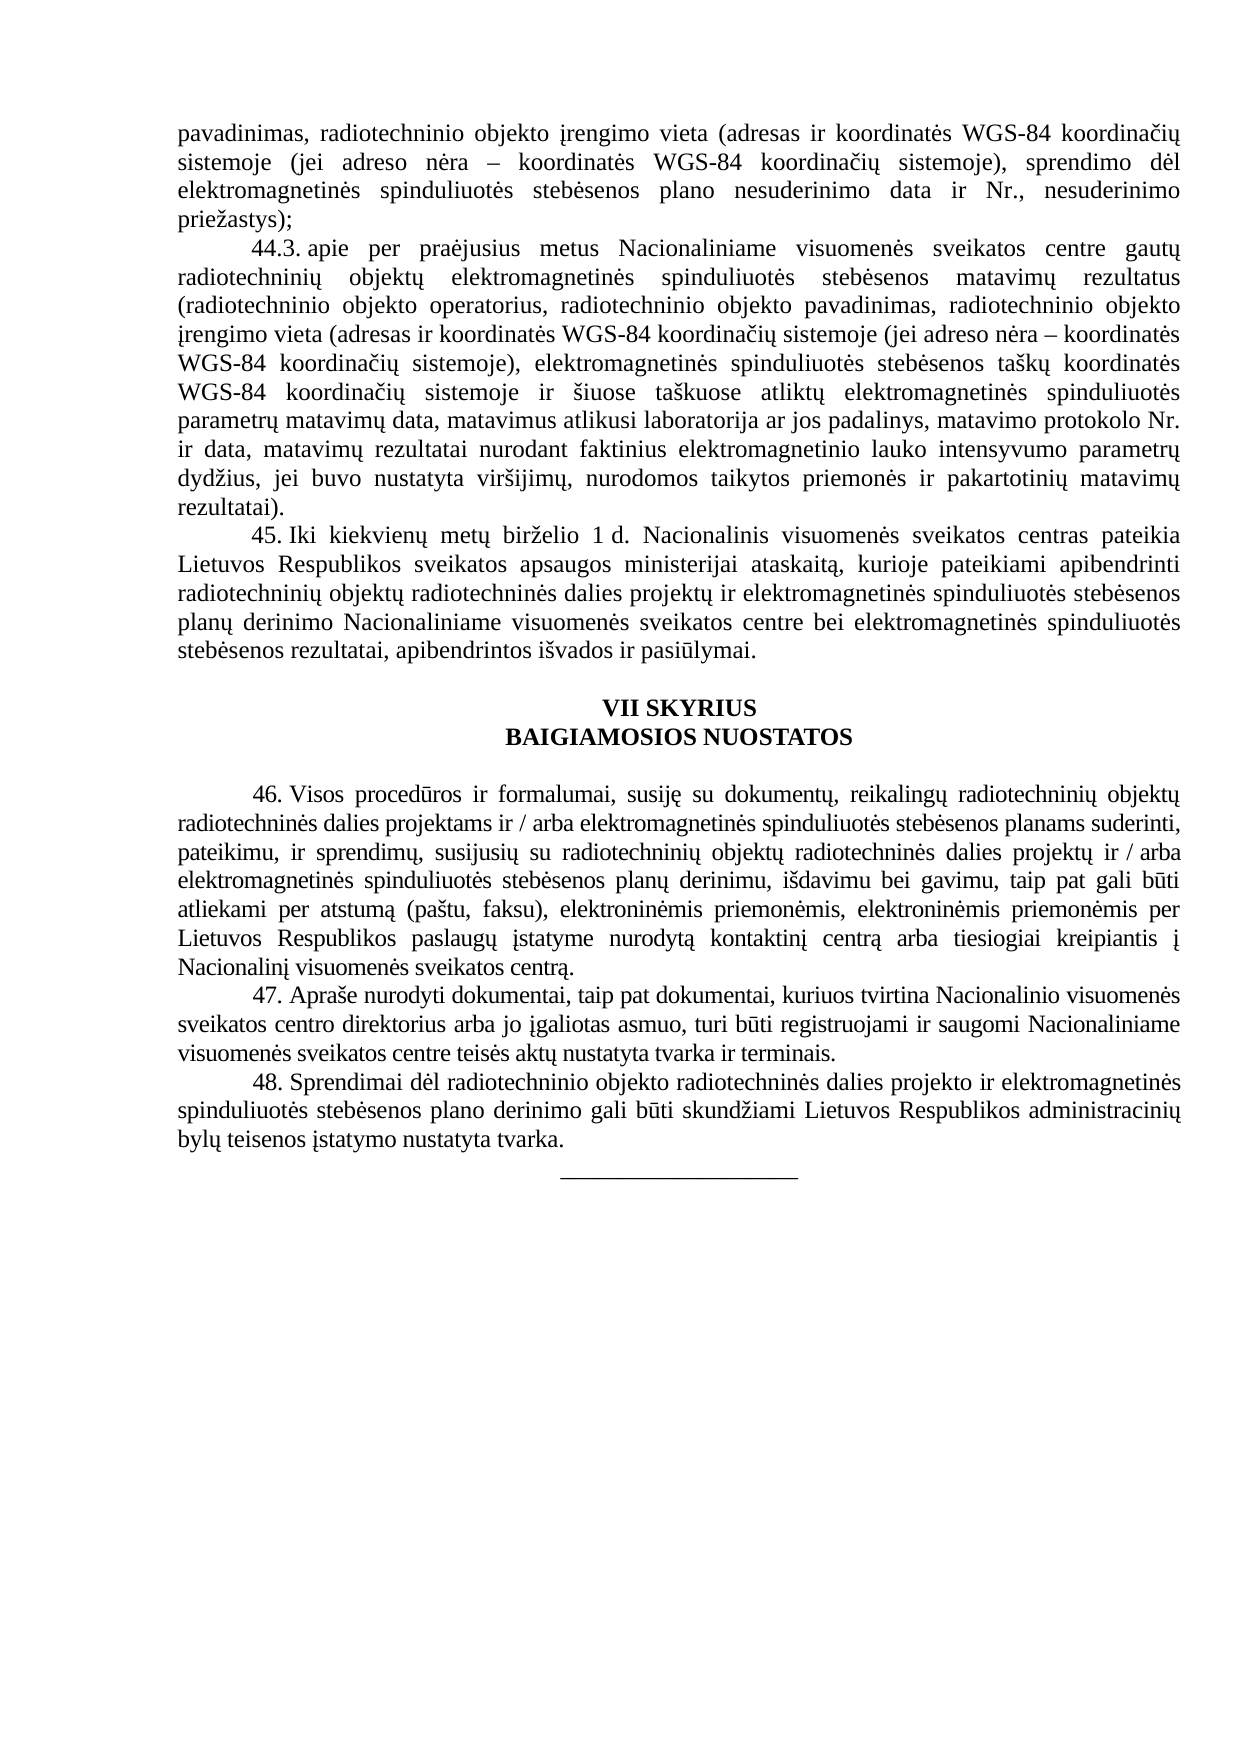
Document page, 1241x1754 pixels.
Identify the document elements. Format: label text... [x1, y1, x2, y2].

text 47. Apraše nurodyti dokumentai, taip pat dokumentai, kuriuos tvirtina Nacionalinio visuomenės sveikatos centro direktorius arba jo įgaliotas asmuo, turi būti registruojami ir saugomi Nacionaliniame visuomenės sveikatos centre teisės aktų nustatyta tvarka ir terminais. [177, 981, 1181, 1067]
text ___________________ [177, 1153, 1181, 1182]
text pavadinimas, radiotechninio objekto įrengimo vieta (adresas ir koordinatės WGS-84 koordinačių sistemoje (jei adreso nėra – koordinatės WGS-84 koordinačių sistemoje), sprendimo dėl elektromagnetinės spinduliuotės stebėsenos plano nesuderinimo data ir Nr., nesuderinimo priežastys); [177, 118, 1181, 233]
text VII SKYRIUS [177, 693, 1181, 722]
text 46. Visos procedūros ir formalumai, susiję su dokumentų, reikalingų radiotechninių objektų radiotechninės dalies projektams ir / arba elektromagnetinės spinduliuotės stebėsenos planams suderinti, pateikimu, ir sprendimų, susijusių su radiotechninių objektų radiotechninės dalies projektų ir / arba elektromagnetinės spinduliuotės stebėsenos planų derinimu, išdavimu bei gavimu, taip pat gali būti atliekami per atstumą (paštu, faksu), elektroninėmis priemonėmis, elektroninėmis priemonėmis per Lietuvos Respublikos paslaugų įstatyme nurodytą kontaktinį centrą arba tiesiogiai kreipiantis į Nacionalinį visuomenės sveikatos centrą. [177, 779, 1181, 981]
text BAIGIAMOSIOS NUOSTATOS [177, 722, 1181, 751]
text 45. Iki kiekvienų metų birželio 1 d. Nacionalinis visuomenės sveikatos centras pateikia Lietuvos Respublikos sveikatos apsaugos ministerijai ataskaitą, kurioje pateikiami apibendrinti radiotechninių objektų radiotechninės dalies projektų ir elektromagnetinės spinduliuotės stebėsenos planų derinimo Nacionaliniame visuomenės sveikatos centre bei elektromagnetinės spinduliuotės stebėsenos rezultatai, apibendrintos išvados ir pasiūlymai. [177, 521, 1181, 664]
text 44.3. apie per praėjusius metus Nacionaliniame visuomenės sveikatos centre gautų radiotechninių objektų elektromagnetinės spinduliuotės stebėsenos matavimų rezultatus (radiotechninio objekto operatorius, radiotechninio objekto pavadinimas, radiotechninio objekto įrengimo vieta (adresas ir koordinatės WGS-84 koordinačių sistemoje (jei adreso nėra – koordinatės WGS-84 koordinačių sistemoje), elektromagnetinės spinduliuotės stebėsenos taškų koordinatės WGS-84 koordinačių sistemoje ir šiuose taškuose atliktų elektromagnetinės spinduliuotės parametrų matavimų data, matavimus atlikusi laboratorija ar jos padalinys, matavimo protokolo Nr. ir data, matavimų rezultatai nurodant faktinius elektromagnetinio lauko intensyvumo parametrų dydžius, jei buvo nustatyta viršijimų, nurodomos taikytos priemonės ir pakartotinių matavimų rezultatai). [177, 233, 1181, 521]
text 48. Sprendimai dėl radiotechninio objekto radiotechninės dalies projekto ir elektromagnetinės spinduliuotės stebėsenos plano derinimo gali būti skundžiami Lietuvos Respublikos administracinių bylų teisenos įstatymo nustatyta tvarka. [177, 1067, 1181, 1153]
